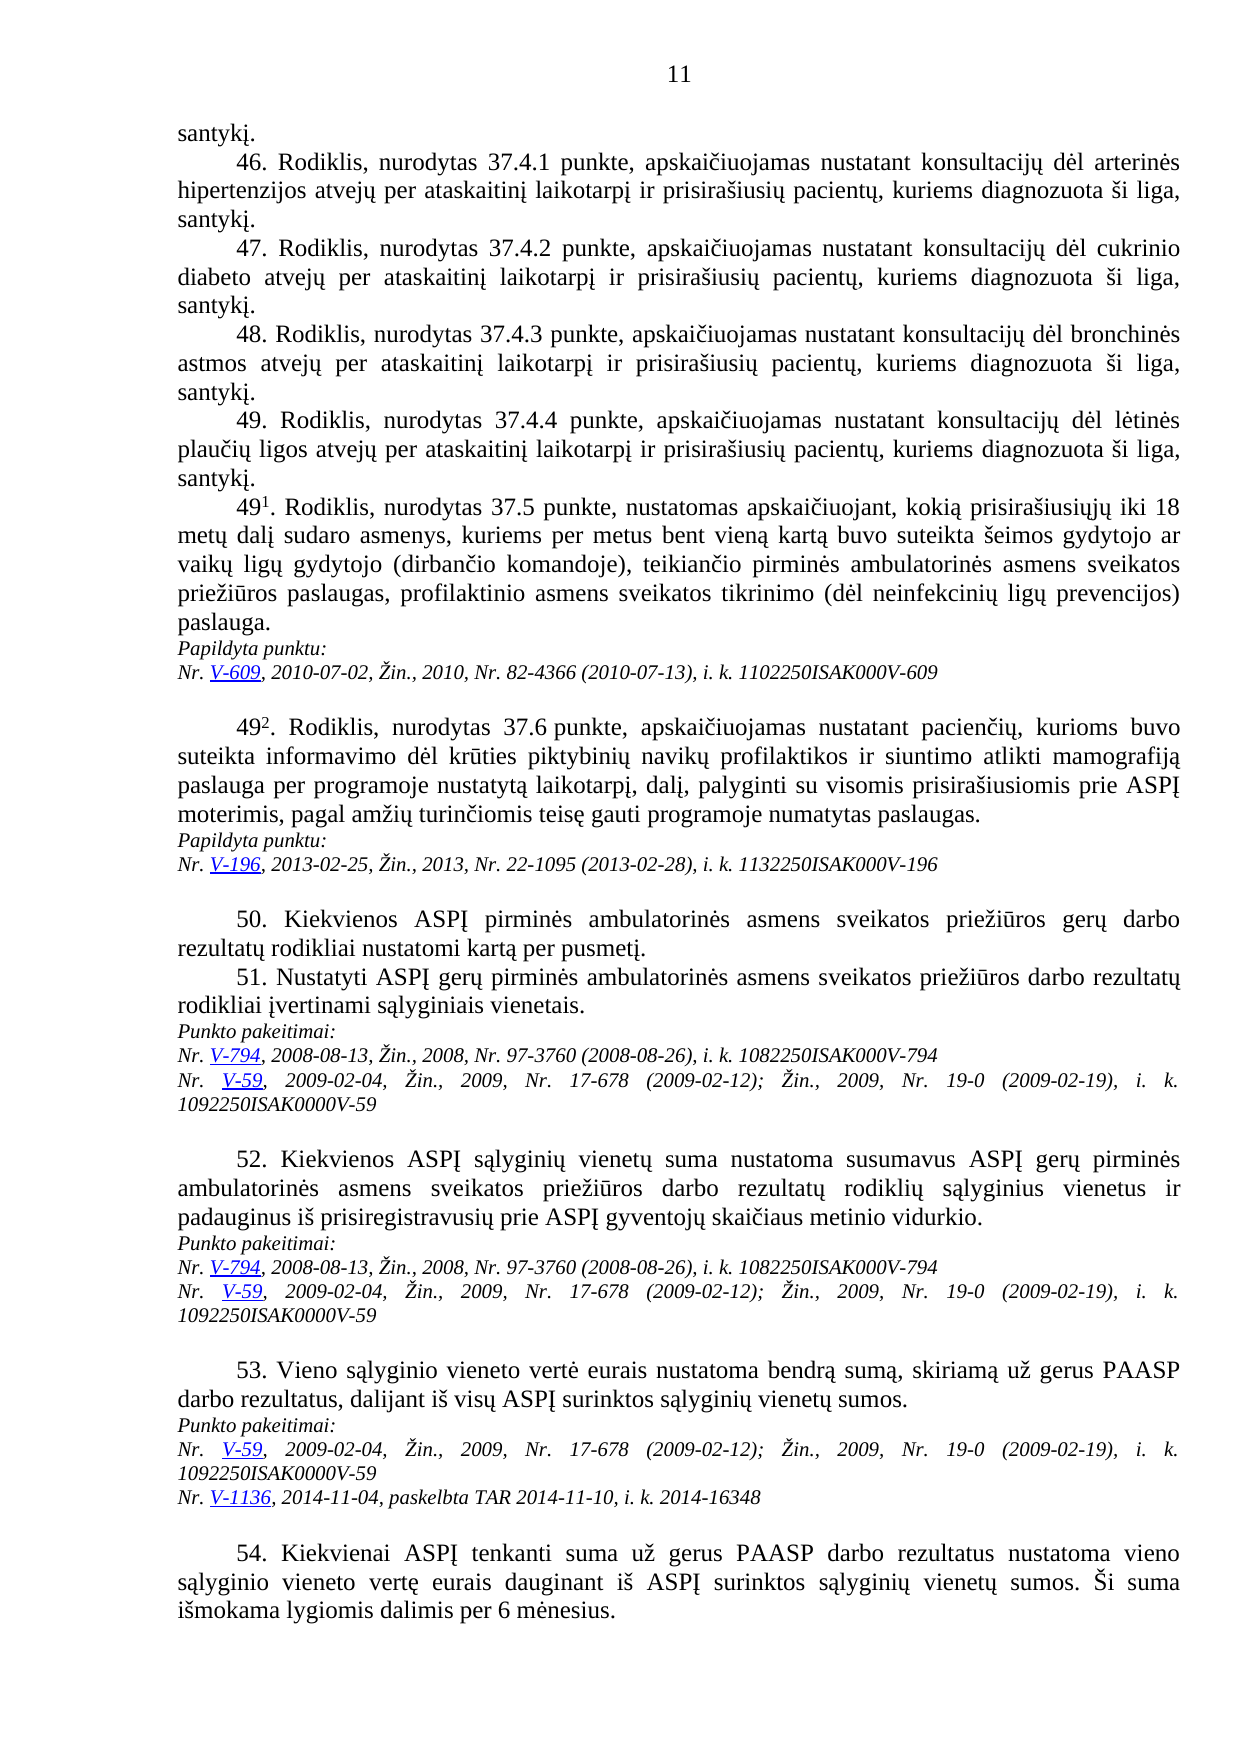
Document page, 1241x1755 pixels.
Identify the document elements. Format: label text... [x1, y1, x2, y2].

text 48. Rodiklis, nurodytas 37.4.3 punkte, apskaičiuojamas nustatant konsultacijų dėl bronchinės astmos atvejų per ataskaitinį laikotarpį ir prisirašiusių pacientų, kuriems diagnozuota ši liga, santykį. [177, 319, 1181, 406]
text Papildyta punktu: [177, 636, 1181, 660]
text Nr. V-794, 2008-08-13, Žin., 2008, Nr. 97-3760 (2008-08-26), i. k. 1082250ISAK000V-794 [177, 1043, 1181, 1067]
text 49. Rodiklis, nurodytas 37.4.4 punkte, apskaičiuojamas nustatant konsultacijų dėl lėtinės plaučių ligos atvejų per ataskaitinį laikotarpį ir prisirašiusių pacientų, kuriems diagnozuota ši liga, santykį. [177, 406, 1181, 492]
text Nr. V-1136, 2014-11-04, paskelbta TAR 2014-11-10, i. k. 2014-16348 [177, 1485, 1181, 1509]
text 491. Rodiklis, nurodytas 37.5 punkte, nustatomas apskaičiuojant, kokią prisirašiusiųjų iki 18 metų dalį sudaro asmenys, kuriems per metus bent vieną kartą buvo suteikta šeimos gydytojo ar vaikų ligų gydytojo (dirbančio komandoje), teikiančio pirminės ambulatorinės asmens sveikatos priežiūros paslaugas, profilaktinio asmens sveikatos tikrinimo (dėl neinfekcinių ligų prevencijos) paslauga. [177, 492, 1181, 636]
text Nr. V-196, 2013-02-25, Žin., 2013, Nr. 22-1095 (2013-02-28), i. k. 1132250ISAK000V-196 [177, 852, 1181, 876]
text Nr. V-59, 2009-02-04, Žin., 2009, Nr. 17-678 (2009-02-12); Žin., 2009, Nr. 19-0 (2009-02-19), i. k. 1092250ISAK0000V-59 [177, 1437, 1181, 1485]
text 492. Rodiklis, nurodytas 37.6 punkte, apskaičiuojamas nustatant pacienčių, kurioms buvo suteikta informavimo dėl krūties piktybinių navikų profilaktikos ir siuntimo atlikti mamografiją paslauga per programoje nustatytą laikotarpį, dalį, palyginti su visomis prisirašiusiomis prie ASPĮ moterimis, pagal amžių turinčiomis teisę gauti programoje numatytas paslaugas. [177, 712, 1181, 827]
text Nr. V-59, 2009-02-04, Žin., 2009, Nr. 17-678 (2009-02-12); Žin., 2009, Nr. 19-0 (2009-02-19), i. k. 1092250ISAK0000V-59 [177, 1067, 1181, 1116]
text santykį. [177, 118, 1181, 147]
text Punkto pakeitimai: [177, 1413, 1181, 1437]
text Papildyta punktu: [177, 827, 1181, 852]
text Nr. V-59, 2009-02-04, Žin., 2009, Nr. 17-678 (2009-02-12); Žin., 2009, Nr. 19-0 (2009-02-19), i. k. 1092250ISAK0000V-59 [177, 1279, 1181, 1327]
text Punkto pakeitimai: [177, 1231, 1181, 1255]
text Nr. V-794, 2008-08-13, Žin., 2008, Nr. 97-3760 (2008-08-26), i. k. 1082250ISAK000V-794 [177, 1255, 1181, 1279]
text 51. Nustatyti ASPĮ gerų pirminės ambulatorinės asmens sveikatos priežiūros darbo rezultatų rodikliai įvertinami sąlyginiais vienetais. [177, 962, 1181, 1019]
text 54. Kiekvienai ASPĮ tenkanti suma už gerus PAASP darbo rezultatus nustatoma vieno sąlyginio vieneto vertę eurais dauginant iš ASPĮ surinktos sąlyginių vienetų sumos. Ši suma išmokama lygiomis dalimis per 6 mėnesius. [177, 1538, 1181, 1624]
text Nr. V-609, 2010-07-02, Žin., 2010, Nr. 82-4366 (2010-07-13), i. k. 1102250ISAK000V-609 [177, 660, 1181, 684]
text Punkto pakeitimai: [177, 1019, 1181, 1043]
text 53. Vieno sąlyginio vieneto vertė eurais nustatoma bendrą sumą, skiriamą už gerus PAASP darbo rezultatus, dalijant iš visų ASPĮ surinktos sąlyginių vienetų sumos. [177, 1356, 1181, 1413]
text 52. Kiekvienos ASPĮ sąlyginių vienetų suma nustatoma susumavus ASPĮ gerų pirminės ambulatorinės asmens sveikatos priežiūros darbo rezultatų rodiklių sąlyginius vienetus ir padauginus iš prisiregistravusių prie ASPĮ gyventojų skaičiaus metinio vidurkio. [177, 1144, 1181, 1231]
text 46. Rodiklis, nurodytas 37.4.1 punkte, apskaičiuojamas nustatant konsultacijų dėl arterinės hipertenzijos atvejų per ataskaitinį laikotarpį ir prisirašiusių pacientų, kuriems diagnozuota ši liga, santykį. [177, 147, 1181, 233]
text 47. Rodiklis, nurodytas 37.4.2 punkte, apskaičiuojamas nustatant konsultacijų dėl cukrinio diabeto atvejų per ataskaitinį laikotarpį ir prisirašiusių pacientų, kuriems diagnozuota ši liga, santykį. [177, 233, 1181, 319]
text 50. Kiekvienos ASPĮ pirminės ambulatorinės asmens sveikatos priežiūros gerų darbo rezultatų rodikliai nustatomi kartą per pusmetį. [177, 904, 1181, 962]
